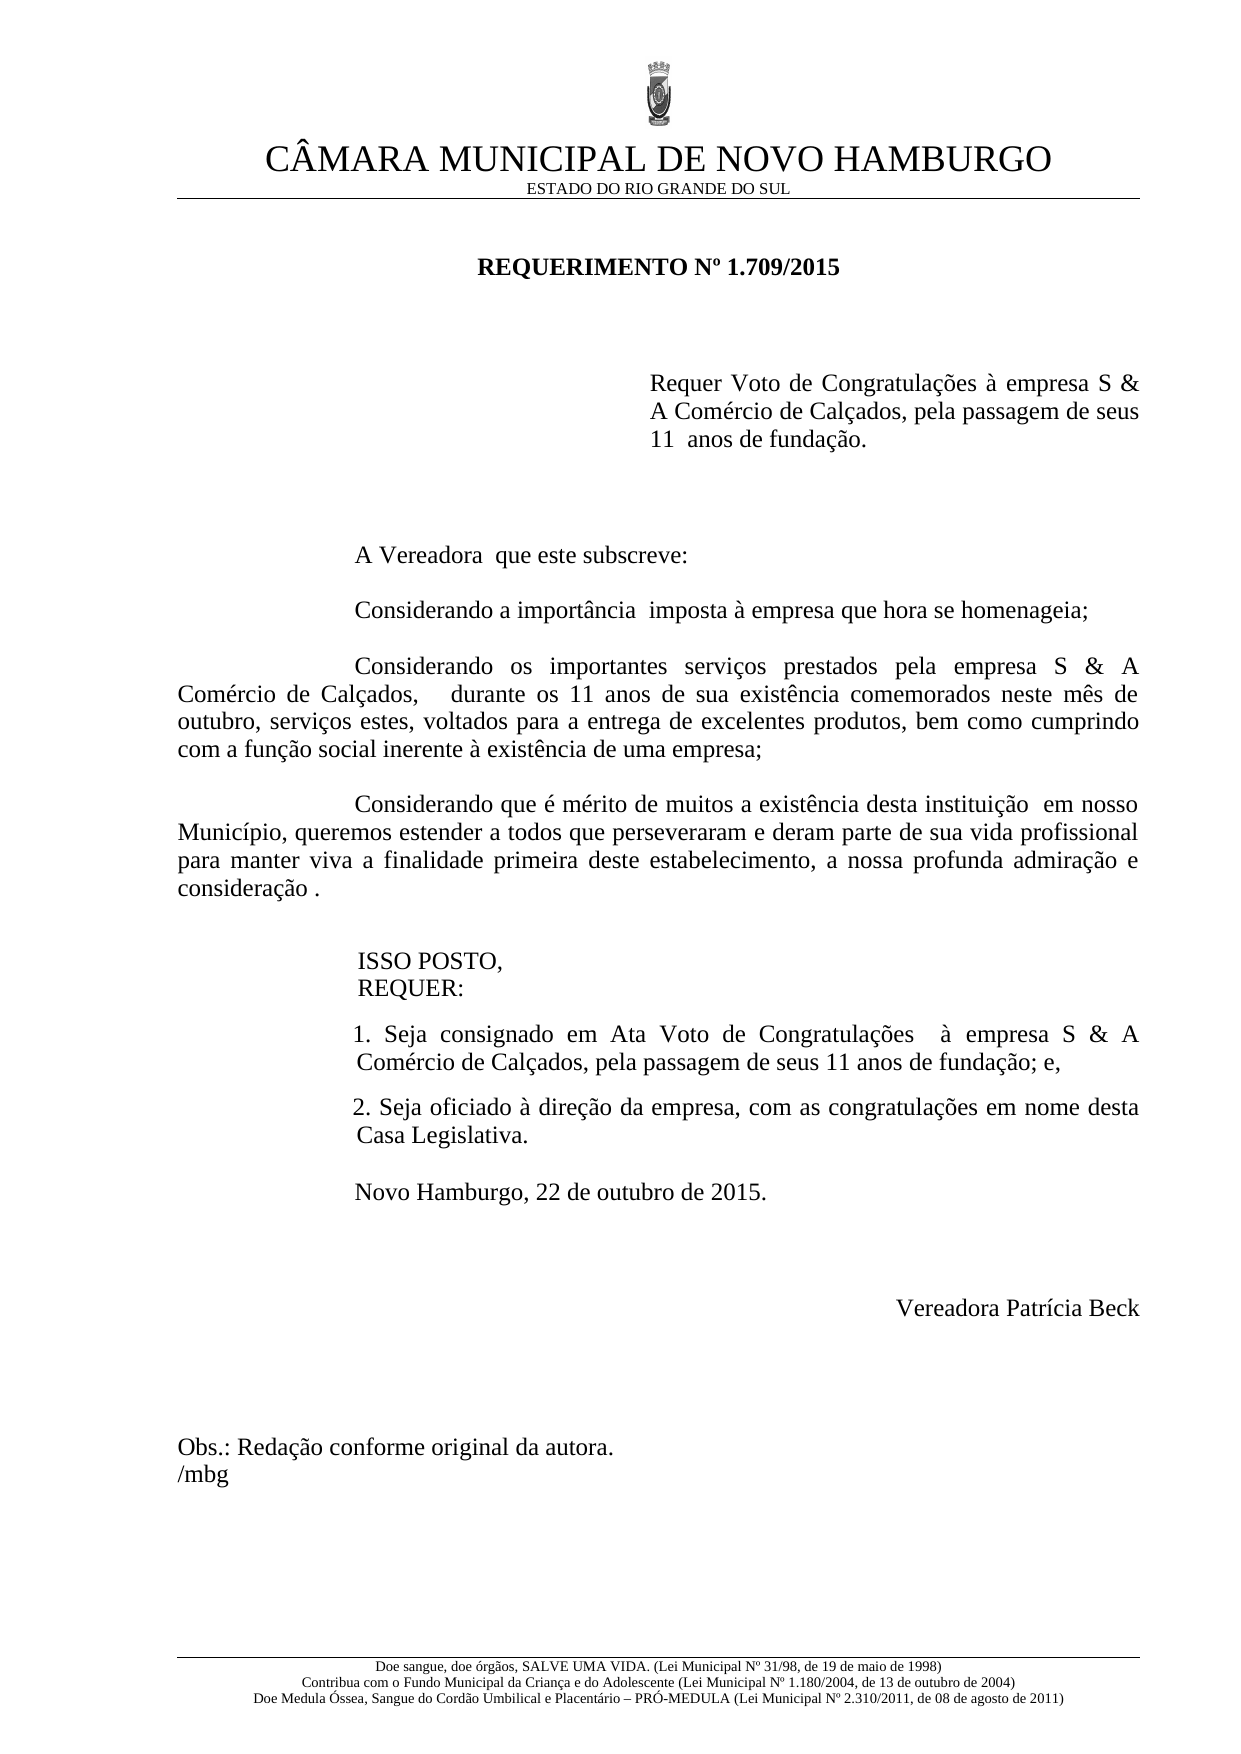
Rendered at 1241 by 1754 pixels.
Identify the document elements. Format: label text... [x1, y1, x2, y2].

text /mbg [177, 1460, 1140, 1488]
text 1. Seja consignado em Ata Voto de Congratulações à empresa S & A Comércio de Calçados, pela passagem de seus 11 anos de fundação; e, [352, 1020, 1140, 1075]
text Novo Hamburgo, 22 de outubro de 2015. [177, 1178, 1140, 1206]
text Considerando a importância imposta à empresa que hora se homenageia; [177, 597, 1140, 624]
text A Vereadora que este subscreve: [177, 541, 1140, 569]
text Vereadora Patrícia Beck [177, 1294, 1140, 1322]
text Requer Voto de Congratulações à empresa S & A Comércio de Calçados, pela passagem de seus 11 anos de fundação. [649, 369, 1140, 453]
title REQUERIMENTO Nº 1.709/2015 [177, 253, 1140, 281]
text Obs.: Redação conforme original da autora. [177, 1433, 1140, 1460]
text REQUER: [357, 974, 1140, 1002]
text Considerando que é mérito de muitos a existência desta instituição em nosso Município, queremos estender a todos que perseveraram e deram parte de sua vida profissional para manter viva a finalidade primeira deste estabelecimento, a nossa profunda admiração e consideração . [177, 791, 1140, 901]
text Considerando os importantes serviços prestados pela empresa S & A Comércio de Calçados, durante os 11 anos de sua existência comemorados neste mês de outubro, serviços estes, voltados para a entrega de excelentes produtos, bem como cumprindo com a função social inerente à existência de uma empresa; [177, 652, 1140, 763]
text 2. Seja oficiado à direção da empresa, com as congratulações em nome desta Casa Legislativa. [352, 1093, 1140, 1148]
text ISSO POSTO, [357, 947, 1140, 974]
